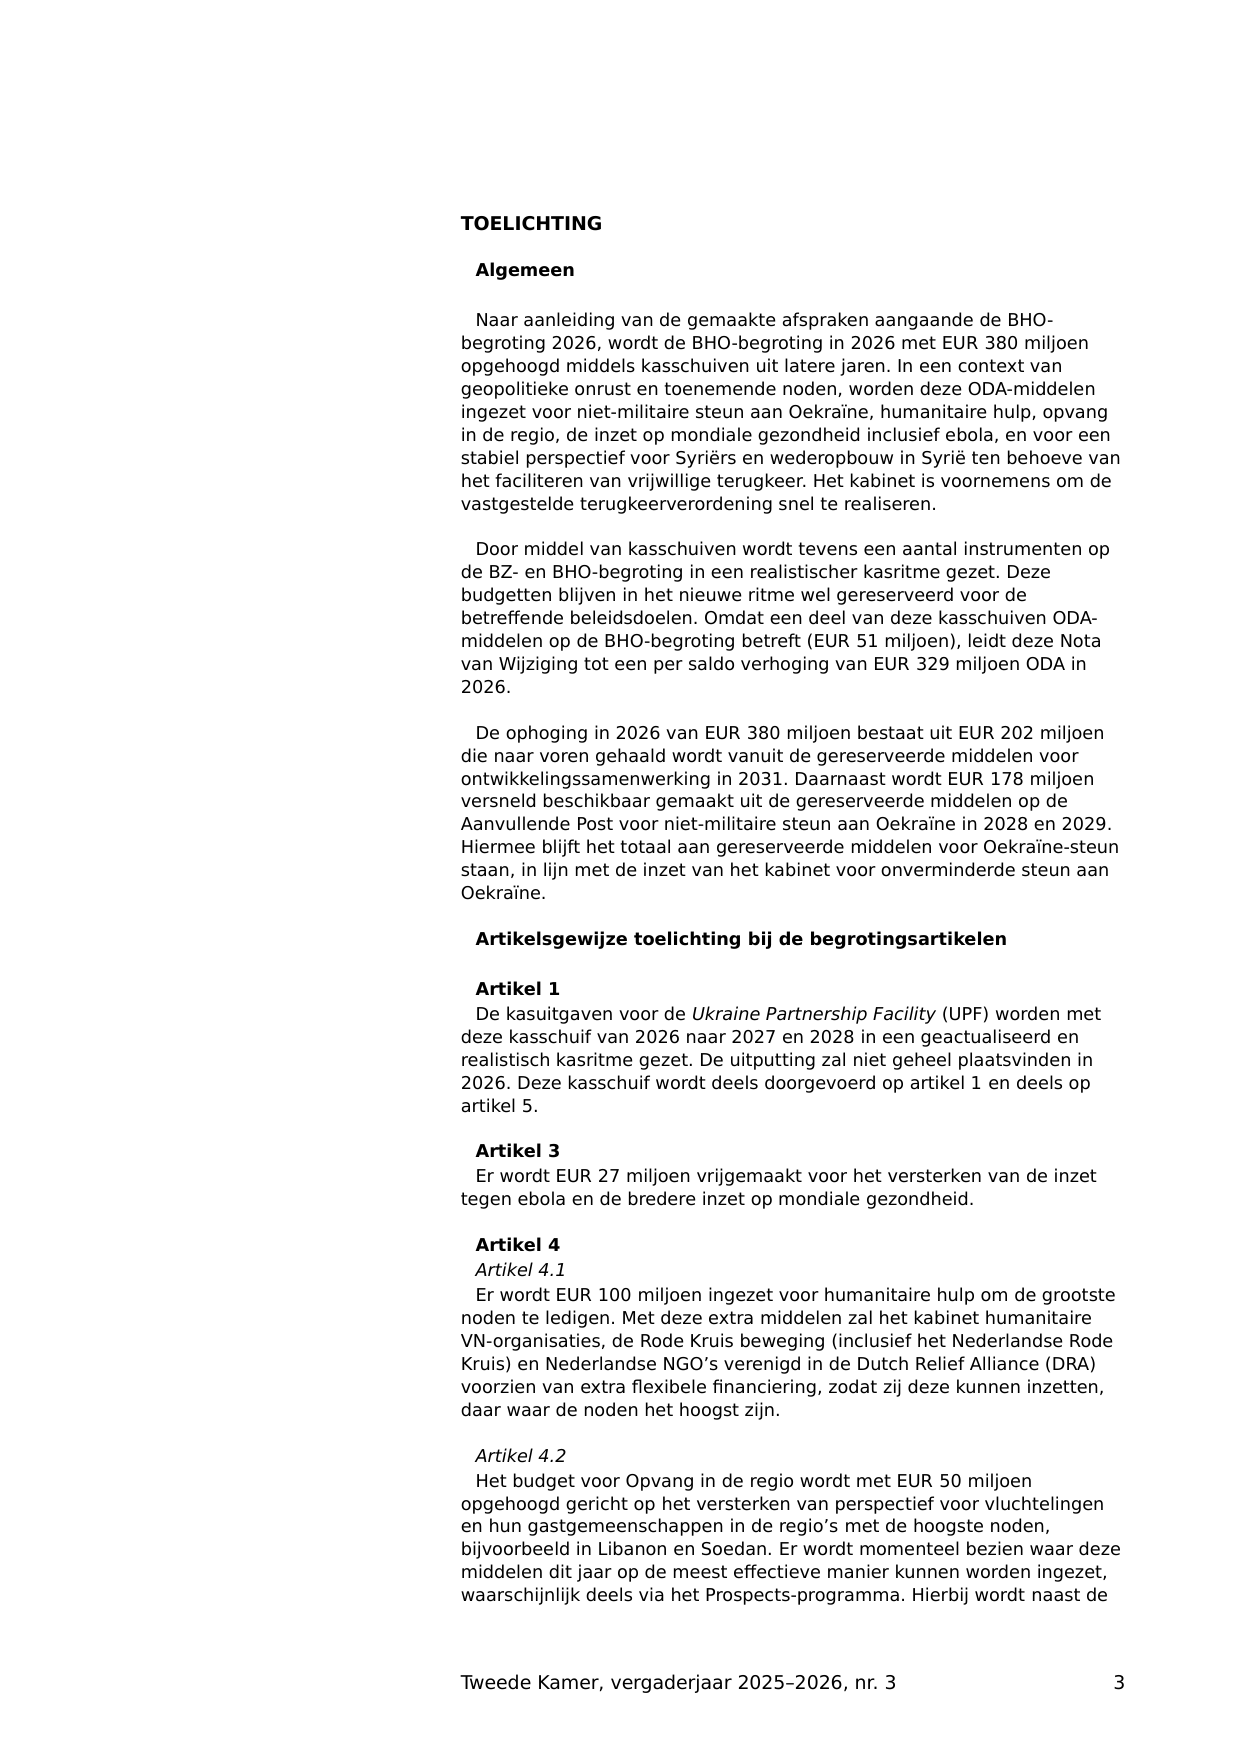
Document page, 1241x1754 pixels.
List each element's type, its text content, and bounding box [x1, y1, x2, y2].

text Er wordt EUR 27 miljoen vrijgemaakt voor het versterken van de inzet tegen ebola en de bredere inzet op mondiale gezondheid. [461, 1164, 1125, 1210]
text Er wordt EUR 100 miljoen ingezet voor humanitaire hulp om de grootste noden te ledigen. Met deze extra middelen zal het kabinet humanitaire VN-organisaties, de Rode Kruis beweging (inclusief het Nederlandse Rode Kruis) en Nederlandse NGO’s verenigd in de Dutch Relief Alliance (DRA) voorzien van extra flexibele financiering, zodat zij deze kunnen inzetten, daar waar de noden het hoogst zijn. [461, 1283, 1125, 1421]
text Artikelsgewijze toelichting bij de begrotingsartikelen [461, 927, 1125, 950]
text Door middel van kasschuiven wordt tevens een aantal instrumenten op de BZ- en BHO-begroting in een realistischer kasritme gezet. Deze budgetten blijven in het nieuwe ritme wel gereserveerd voor de betreffende beleidsdoelen. Omdat een deel van deze kasschuiven ODA-middelen op de BHO-begroting betreft (EUR 51 miljoen), leidt deze Nota van Wijziging tot een per saldo verhoging van EUR 329 miljoen ODA in 2026. [461, 537, 1125, 698]
text De ophoging in 2026 van EUR 380 miljoen bestaat uit EUR 202 miljoen die naar voren gehaald wordt vanuit de gereserveerde middelen voor ontwikkelingssamenwerking in 2031. Daarnaast wordt EUR 178 miljoen versneld beschikbaar gemaakt uit de gereserveerde middelen op de Aanvullende Post voor niet-militaire steun aan Oekraïne in 2028 en 2029. Hiermee blijft het totaal aan gereserveerde middelen voor Oekraïne-steun staan, in lijn met de inzet van het kabinet voor onverminderde steun aan Oekraïne. [461, 721, 1125, 904]
text Artikel 4.2 [461, 1444, 1125, 1467]
text Artikel 4 [461, 1233, 1125, 1256]
text Artikel 3 [461, 1139, 1125, 1162]
text Algemeen [461, 258, 1125, 281]
text De kasuitgaven voor de Ukraine Partnership Facility (UPF) worden met deze kasschuif van 2026 naar 2027 en 2028 in een geactualiseerd en realistisch kasritme gezet. De uitputting zal niet geheel plaatsvinden in 2026. Deze kasschuif wordt deels doorgevoerd op artikel 1 en deels op artikel 5. [461, 1002, 1125, 1117]
text Artikel 4.1 [461, 1258, 1125, 1281]
title Toelichting [461, 213, 1125, 235]
text Artikel 1 [461, 977, 1125, 1000]
text Naar aanleiding van de gemaakte afspraken aangaande de BHO-begroting 2026, wordt de BHO-begroting in 2026 met EUR 380 miljoen opgehoogd middels kasschuiven uit latere jaren. In een context van geopolitieke onrust en toenemende noden, worden deze ODA-middelen ingezet voor niet-militaire steun aan Oekraïne, humanitaire hulp, opvang in de regio, de inzet op mondiale gezondheid inclusief ebola, en voor een stabiel perspectief voor Syriërs en wederopbouw in Syrië ten behoeve van het faciliteren van vrijwillige terugkeer. Het kabinet is voornemens om de vastgestelde terugkeerverordening snel te realiseren. [461, 308, 1125, 514]
text Het budget voor Opvang in de regio wordt met EUR 50 miljoen opgehoogd gericht op het versterken van perspectief voor vluchtelingen en hun gastgemeenschappen in de regio’s met de hoogste noden, bijvoorbeeld in Libanon en Soedan. Er wordt momenteel bezien waar deze middelen dit jaar op de meest effectieve manier kunnen worden ingezet, waarschijnlijk deels via het Prospects-programma. Hierbij wordt naast de [461, 1469, 1125, 1606]
